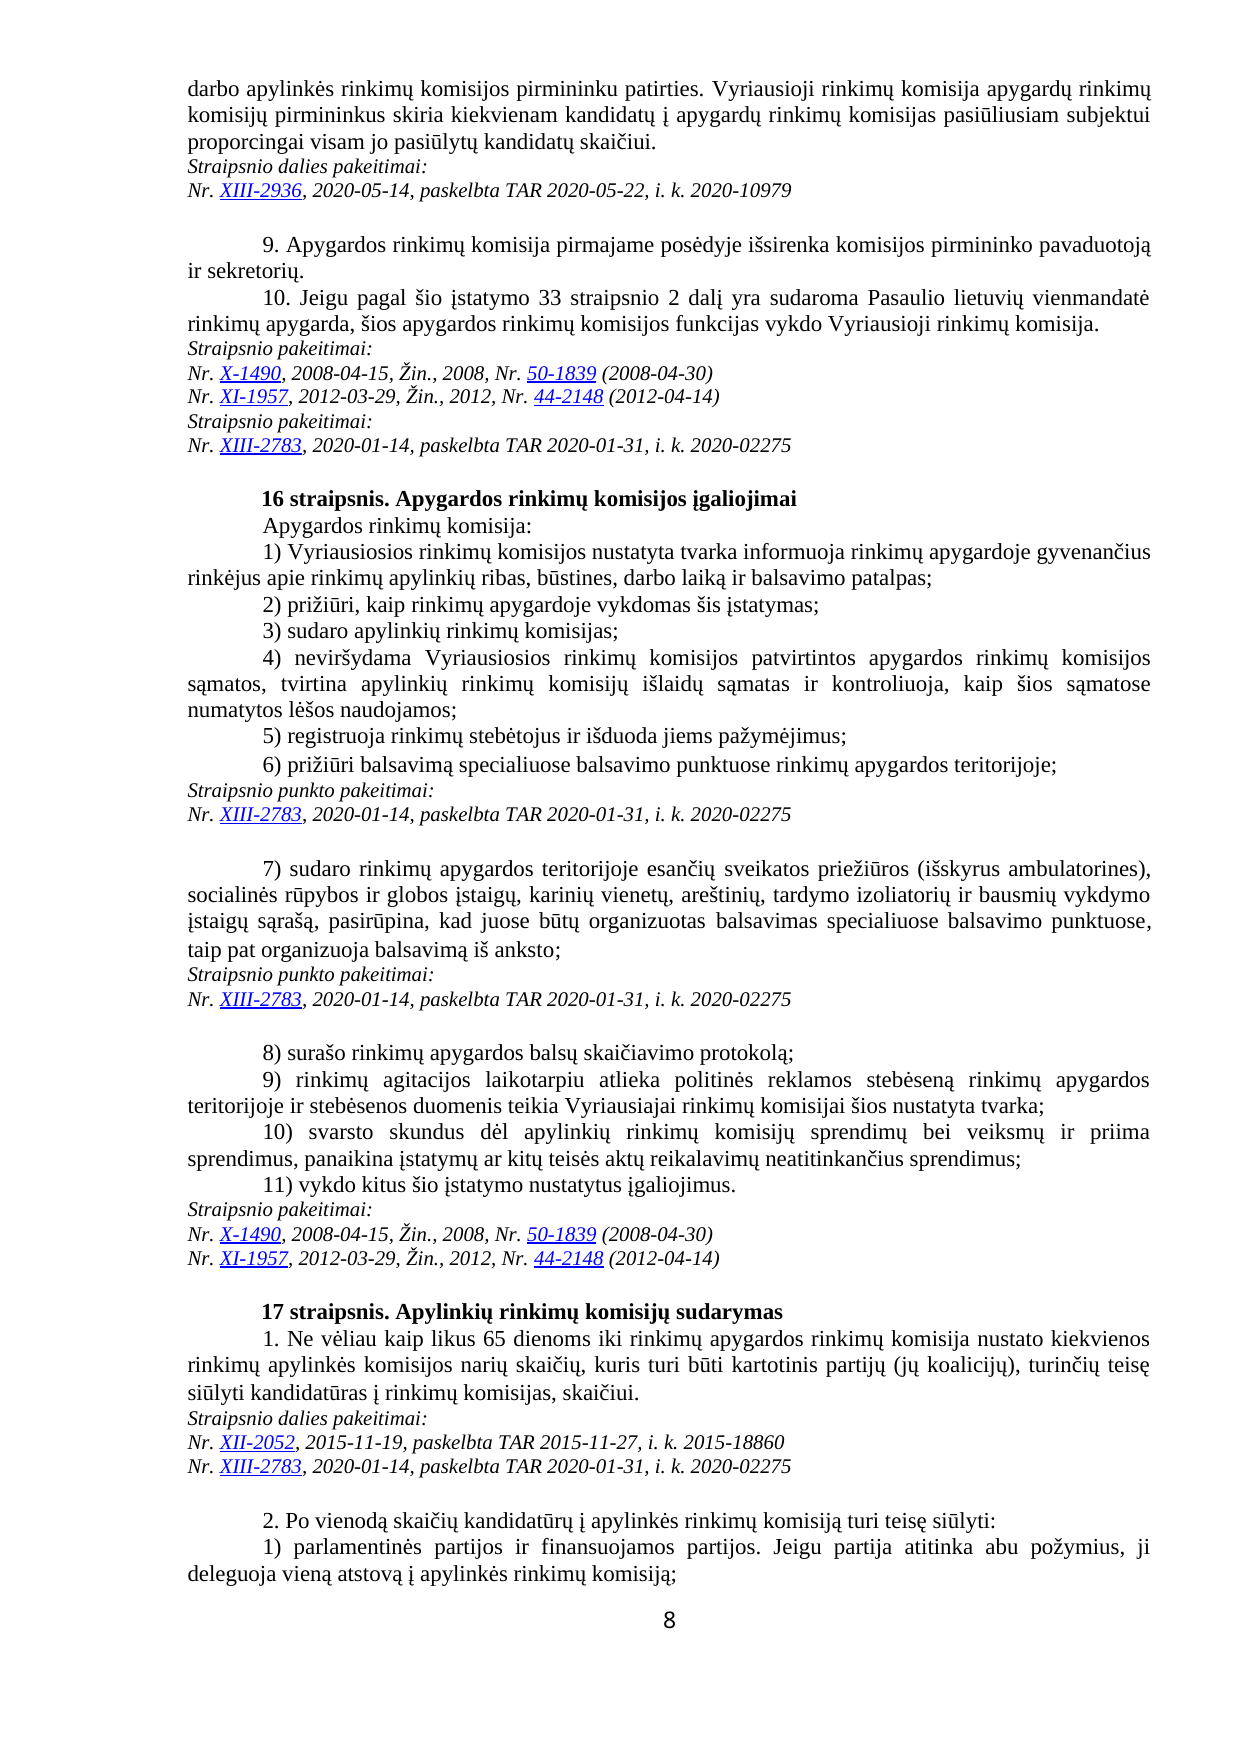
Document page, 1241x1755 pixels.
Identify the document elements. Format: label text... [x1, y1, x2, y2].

text Straipsnio pakeitimai: [187, 408, 1152, 433]
text 10. Jeigu pagal šio įstatymo 33 straipsnio 2 dalį yra sudaroma Pasaulio lietuvių vienmandatė rinkimų apygarda, šios apygardos rinkimų komisijos funkcijas vykdo Vyriausioji rinkimų komisija. [187, 284, 1152, 336]
text Nr. XII-2052, 2015-11-19, paskelbta TAR 2015-11-27, i. k. 2015-18860 [187, 1430, 1152, 1454]
text Nr. XI-1957, 2012-03-29, Žin., 2012, Nr. 44-2148 (2012-04-14) [187, 1246, 1152, 1269]
text 1. Ne vėliau kaip likus 65 dienoms iki rinkimų apygardos rinkimų komisija nustato kiekvienos rinkimų apylinkės komisijos narių skaičių, kuris turi būti kartotinis partijų (jų koalicijų), turinčių teisę siūlyti kandidatūras į rinkimų komisijas, skaičiui. [187, 1325, 1152, 1406]
text 17 straipsnis. Apylinkių rinkimų komisijų sudarymas [187, 1298, 1152, 1325]
text Nr. XIII-2783, 2020-01-14, paskelbta TAR 2020-01-31, i. k. 2020-02275 [187, 986, 1152, 1011]
text 1) Vyriausiosios rinkimų komisijos nustatyta tvarka informuoja rinkimų apygardoje gyvenančius rinkėjus apie rinkimų apylinkių ribas, būstines, darbo laiką ir balsavimo patalpas; [187, 538, 1152, 591]
text 11) vykdo kitus šio įstatymo nustatytus įgaliojimus. [187, 1171, 1152, 1197]
text Nr. XIII-2783, 2020-01-14, paskelbta TAR 2020-01-31, i. k. 2020-02275 [187, 802, 1152, 826]
text Straipsnio pakeitimai: [187, 336, 1152, 360]
text Nr. XIII-2783, 2020-01-14, paskelbta TAR 2020-01-31, i. k. 2020-02275 [187, 433, 1152, 457]
text Straipsnio dalies pakeitimai: [187, 154, 1152, 178]
text Nr. X-1490, 2008-04-15, Žin., 2008, Nr. 50-1839 (2008-04-30) [187, 1221, 1152, 1246]
text Nr. X-1490, 2008-04-15, Žin., 2008, Nr. 50-1839 (2008-04-30) [187, 360, 1152, 384]
text 2. Po vienodą skaičių kandidatūrų į apylinkės rinkimų komisiją turi teisę siūlyti: [187, 1507, 1152, 1533]
text 4) neviršydama Vyriausiosios rinkimų komisijos patvirtintos apygardos rinkimų komisijos sąmatos, tvirtina apylinkių rinkimų komisijų išlaidų sąmatas ir kontroliuoja, kaip šios sąmatose numatytos lėšos naudojamos; [187, 643, 1152, 723]
text 16 straipsnis. Apygardos rinkimų komisijos įgaliojimai [187, 485, 1152, 512]
text 7) sudaro rinkimų apygardos teritorijoje esančių sveikatos priežiūros (išskyrus ambulatorines), socialinės rūpybos ir globos įstaigų, karinių vienetų, areštinių, tardymo izoliatorių ir bausmių vykdymo įstaigų sąrašą, pasirūpina, kad juose būtų organizuotas balsavimas specialiuose balsavimo punktuose, taip pat organizuoja balsavimą iš anksto; [187, 854, 1152, 962]
text 6) prižiūri balsavimą specialiuose balsavimo punktuose rinkimų apygardos teritorijoje; [187, 749, 1152, 778]
text 2) prižiūri, kaip rinkimų apygardoje vykdomas šis įstatymas; [187, 591, 1152, 617]
text 5) registruoja rinkimų stebėtojus ir išduoda jiems pažymėjimus; [187, 723, 1152, 749]
text 3) sudaro apylinkių rinkimų komisijas; [187, 617, 1152, 643]
text Apygardos rinkimų komisija: [187, 512, 1152, 538]
text Straipsnio pakeitimai: [187, 1197, 1152, 1221]
text Nr. XIII-2783, 2020-01-14, paskelbta TAR 2020-01-31, i. k. 2020-02275 [187, 1454, 1152, 1478]
text 9. Apygardos rinkimų komisija pirmajame posėdyje išsirenka komisijos pirmininko pavaduotoją ir sekretorių. [187, 231, 1152, 284]
text 1) parlamentinės partijos ir finansuojamos partijos. Jeigu partija atitinka abu požymius, ji deleguoja vieną atstovą į apylinkės rinkimų komisiją; [187, 1533, 1152, 1586]
text Nr. XIII-2936, 2020-05-14, paskelbta TAR 2020-05-22, i. k. 2020-10979 [187, 178, 1152, 202]
text darbo apylinkės rinkimų komisijos pirmininku patirties. Vyriausioji rinkimų komisija apygardų rinkimų komisijų pirmininkus skiria kiekvienam kandidatų į apygardų rinkimų komisijas pasiūliusiam subjektui proporcingai visam jo pasiūlytų kandidatų skaičiui. [187, 75, 1152, 154]
text Nr. XI-1957, 2012-03-29, Žin., 2012, Nr. 44-2148 (2012-04-14) [187, 384, 1152, 408]
text 10) svarsto skundus dėl apylinkių rinkimų komisijų sprendimų bei veiksmų ir priima sprendimus, panaikina įstatymų ar kitų teisės aktų reikalavimų neatitinkančius sprendimus; [187, 1118, 1152, 1171]
text 9) rinkimų agitacijos laikotarpiu atlieka politinės reklamos stebėseną rinkimų apygardos teritorijoje ir stebėsenos duomenis teikia Vyriausiajai rinkimų komisijai šios nustatyta tvarka; [187, 1066, 1152, 1118]
text 8) surašo rinkimų apygardos balsų skaičiavimo protokolą; [187, 1039, 1152, 1066]
text Straipsnio punkto pakeitimai: [187, 778, 1152, 802]
text Straipsnio punkto pakeitimai: [187, 962, 1152, 986]
text Straipsnio dalies pakeitimai: [187, 1406, 1152, 1430]
